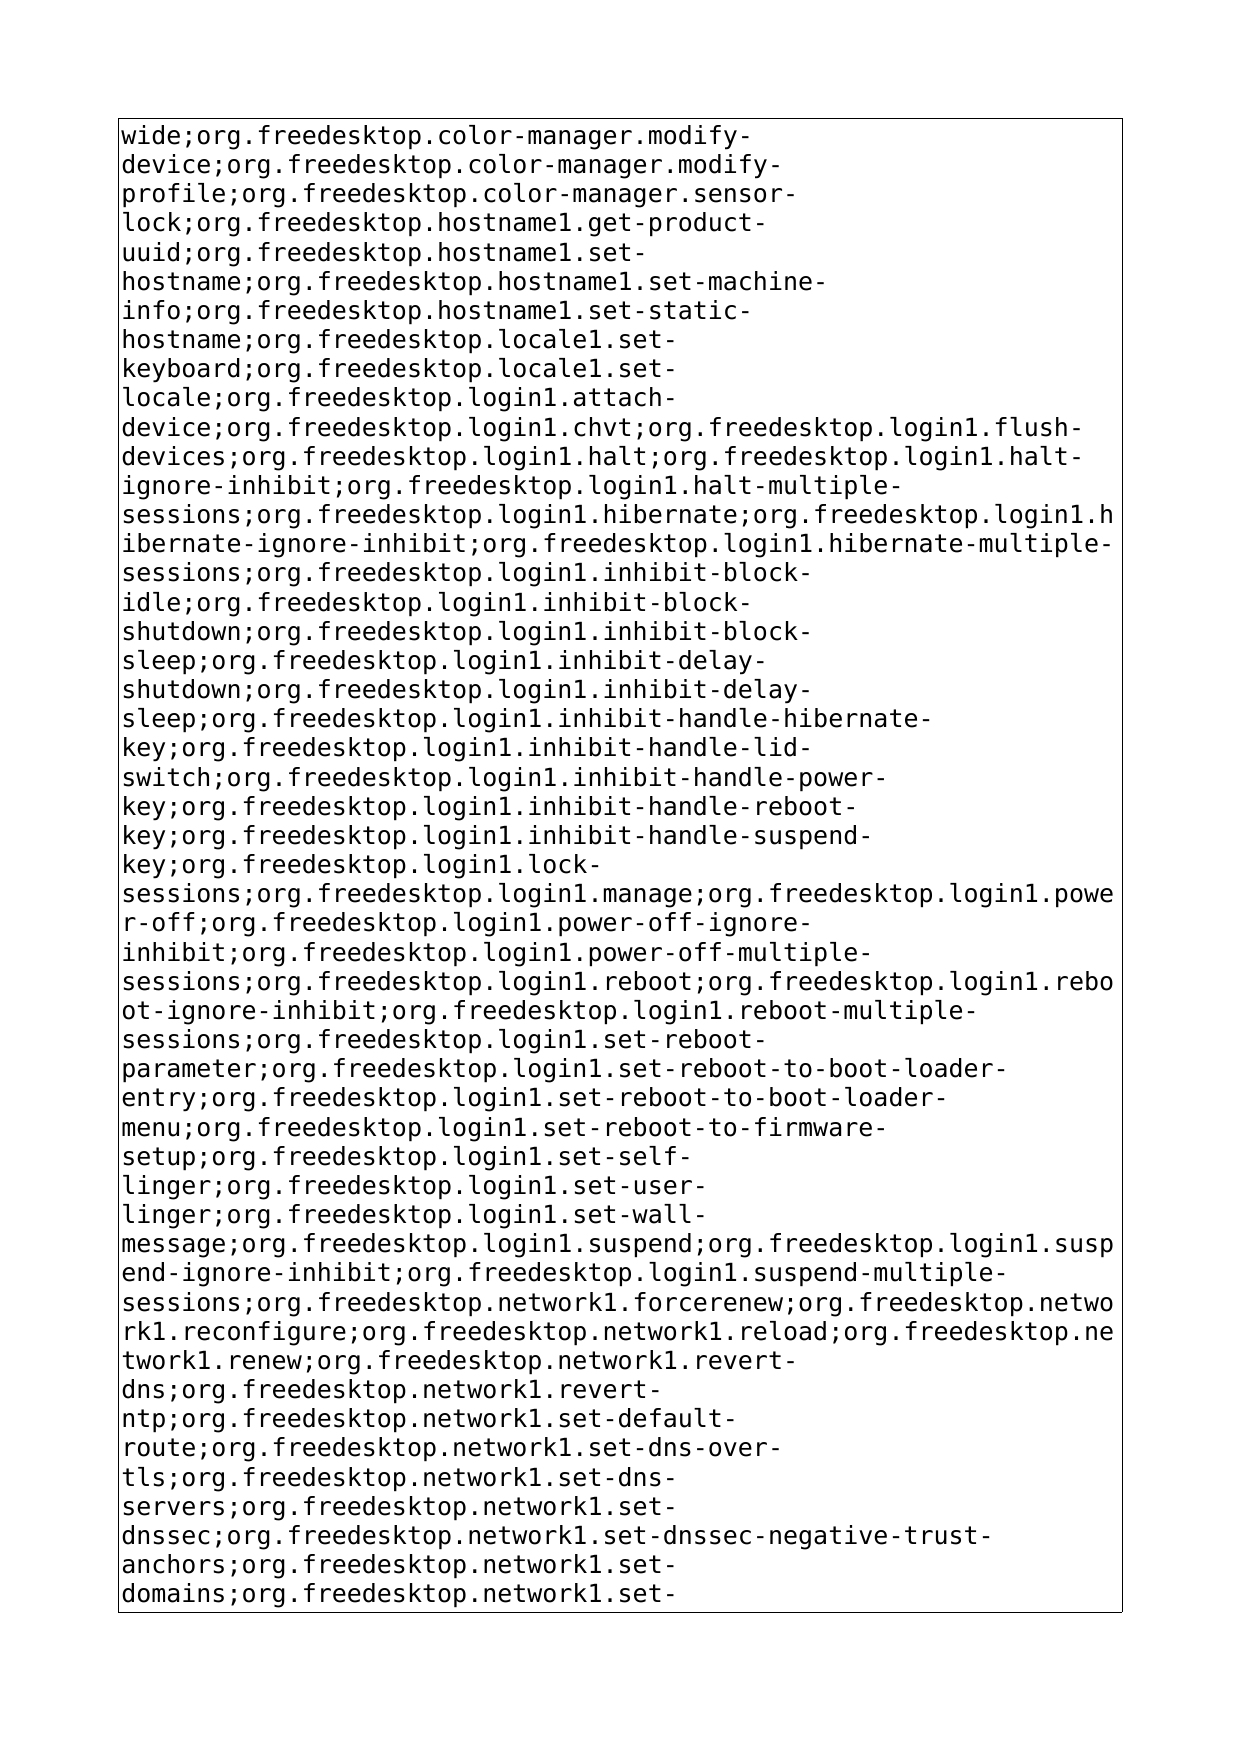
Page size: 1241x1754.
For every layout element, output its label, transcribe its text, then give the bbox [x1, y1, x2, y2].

table_header wide;org.freedesktop.color-manager.modify-device;org.freedesktop.color-manager.modify-profile;org.freedesktop.color-manager.sensor-lock;org.freedesktop.hostname1.get-product-uuid;org.freedesktop.hostname1.set-hostname;org.freedesktop.hostname1.set-machine-info;org.freedesktop.hostname1.set-static-hostname;org.freedesktop.locale1.set-keyboard;org.freedesktop.locale1.set-locale;org.freedesktop.login1.attach-device;org.freedesktop.login1.chvt;org.freedesktop.login1.flush-devices;org.freedesktop.login1.halt;org.freedesktop.login1.halt-ignore-inhibit;org.freedesktop.login1.halt-multiple-sessions;org.freedesktop.login1.hibernate;org.freedesktop.login1.hibernate-ignore-inhibit;org.freedesktop.login1.hibernate-multiple-sessions;org.freedesktop.login1.inhibit-block-idle;org.freedesktop.login1.inhibit-block-shutdown;org.freedesktop.login1.inhibit-block-sleep;org.freedesktop.login1.inhibit-delay-shutdown;org.freedesktop.login1.inhibit-delay-sleep;org.freedesktop.login1.inhibit-handle-hibernate-key;org.freedesktop.login1.inhibit-handle-lid-switch;org.freedesktop.login1.inhibit-handle-power-key;org.freedesktop.login1.inhibit-handle-reboot-key;org.freedesktop.login1.inhibit-handle-suspend-key;org.freedesktop.login1.lock-sessions;org.freedesktop.login1.manage;org.freedesktop.login1.power-off;org.freedesktop.login1.power-off-ignore-inhibit;org.freedesktop.login1.power-off-multiple-sessions;org.freedesktop.login1.reboot;org.freedesktop.login1.reboot-ignore-inhibit;org.freedesktop.login1.reboot-multiple-sessions;org.freedesktop.login1.set-reboot-parameter;org.freedesktop.login1.set-reboot-to-boot-loader-entry;org.freedesktop.login1.set-reboot-to-boot-loader-menu;org.freedesktop.login1.set-reboot-to-firmware-setup;org.freedesktop.login1.set-self-linger;org.freedesktop.login1.set-user-linger;org.freedesktop.login1.set-wall-message;org.freedesktop.login1.suspend;org.freedesktop.login1.suspend-ignore-inhibit;org.freedesktop.login1.suspend-multiple-sessions;org.freedesktop.network1.forcerenew;org.freedesktop.network1.reconfigure;org.freedesktop.network1.reload;org.freedesktop.network1.renew;org.freedesktop.network1.revert-dns;org.freedesktop.network1.revert-ntp;org.freedesktop.network1.set-default-route;org.freedesktop.network1.set-dns-over-tls;org.freedesktop.network1.set-dns-servers;org.freedesktop.network1.set-dnssec;org.freedesktop.network1.set-dnssec-negative-trust-anchors;org.freedesktop.network1.set-domains;org.freedesktop.network1.set- [119, 119, 1122, 1612]
